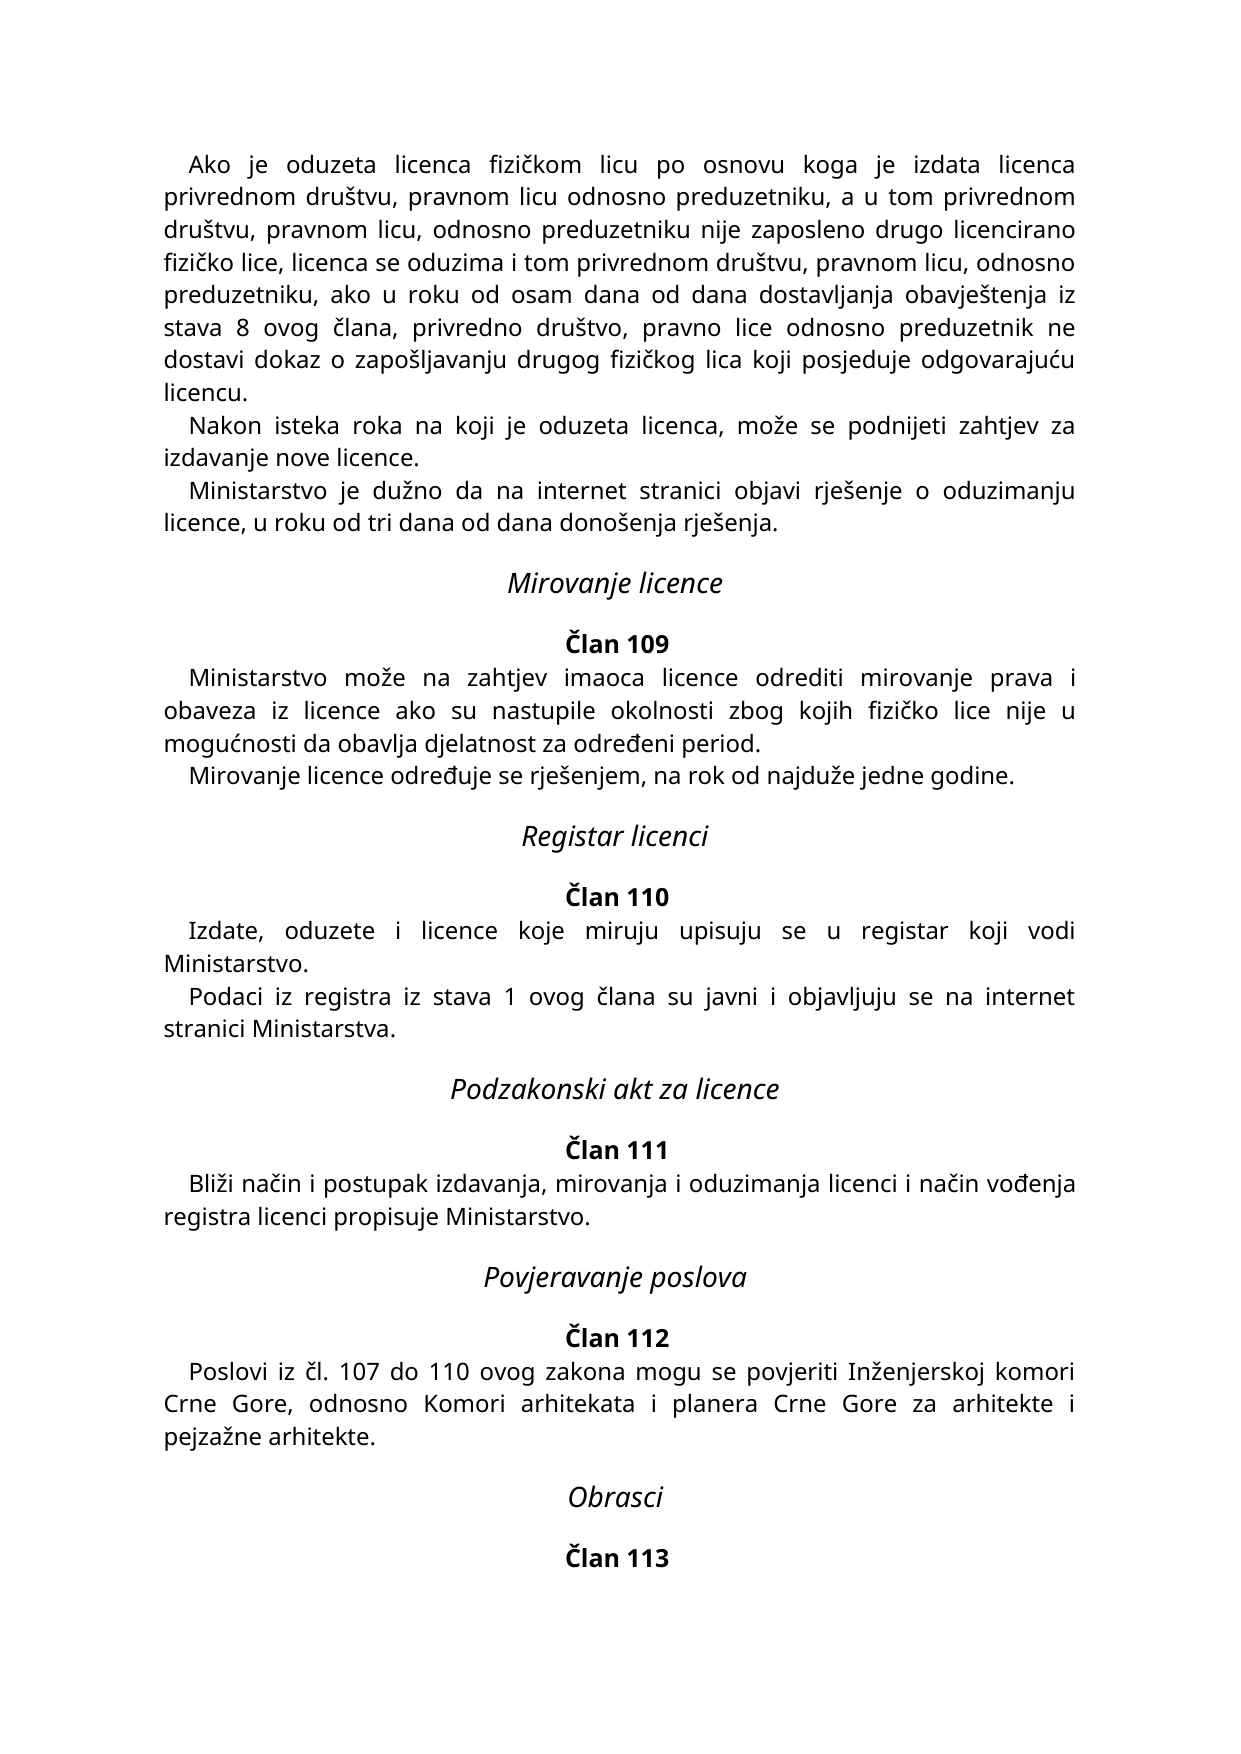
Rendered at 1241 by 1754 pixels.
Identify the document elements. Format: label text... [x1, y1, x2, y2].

text Ministarstvo je dužno da na internet stranici objavi rješenje o oduzimanju licence, u roku od tri dana od dana donošenja rješenja. [163, 474, 1077, 539]
text Član 112 [148, 1320, 1093, 1354]
text Podaci iz registra iz stava 1 ovog člana su javni i objavljuju se na internet stranici Ministarstva. [163, 979, 1077, 1044]
text Ministarstvo može na zahtjev imaoca licence odrediti mirovanje prava i obaveza iz licence ako su nastupile okolnosti zbog kojih fizičko lice nije u mogućnosti da obavlja djelatnost za određeni period. [163, 661, 1077, 759]
text Bliži način i postupak izdavanja, mirovanja i oduzimanja licenci i način vođenja registra licenci propisuje Ministarstvo. [163, 1167, 1077, 1232]
text Registar licenci [148, 817, 1093, 855]
text Podzakonski akt za licence [148, 1069, 1093, 1108]
text Ako je oduzeta licenca fizičkom licu po osnovu koga je izdata licenca privrednom društvu, pravnom licu odnosno preduzetniku, a u tom privrednom društvu, pravnom licu, odnosno preduzetniku nije zaposleno drugo licencirano fizičko lice, licenca se oduzima i tom privrednom društvu, pravnom licu, odnosno preduzetniku, ako u roku od osam dana od dana dostavljanja obavještenja iz stava 8 ovog člana, privredno društvo, pravno lice odnosno preduzetnik ne dostavi dokaz o zapošljavanju drugog fizičkog lica koji posjeduje odgovarajuću licencu. [163, 148, 1077, 408]
text Obrasci [148, 1477, 1093, 1516]
text Nakon isteka roka na koji je oduzeta licenca, može se podnijeti zahtjev za izdavanje nove licence. [163, 408, 1077, 474]
text Mirovanje licence određuje se rješenjem, na rok od najduže jedne godine. [163, 759, 1077, 792]
text Povjeravanje poslova [148, 1257, 1093, 1295]
text Izdate, oduzete i licence koje miruju upisuju se u registar koji vodi Ministarstvo. [163, 914, 1077, 979]
text Član 110 [148, 880, 1093, 914]
text Poslovi iz čl. 107 do 110 ovog zakona mogu se povjeriti Inženjerskoj komori Crne Gore, odnosno Komori arhitekata i planera Crne Gore za arhitekte i pejzažne arhitekte. [163, 1354, 1077, 1452]
text Član 111 [148, 1133, 1093, 1167]
text Mirovanje licence [148, 564, 1093, 602]
text Član 113 [148, 1541, 1093, 1575]
text Član 109 [148, 627, 1093, 661]
